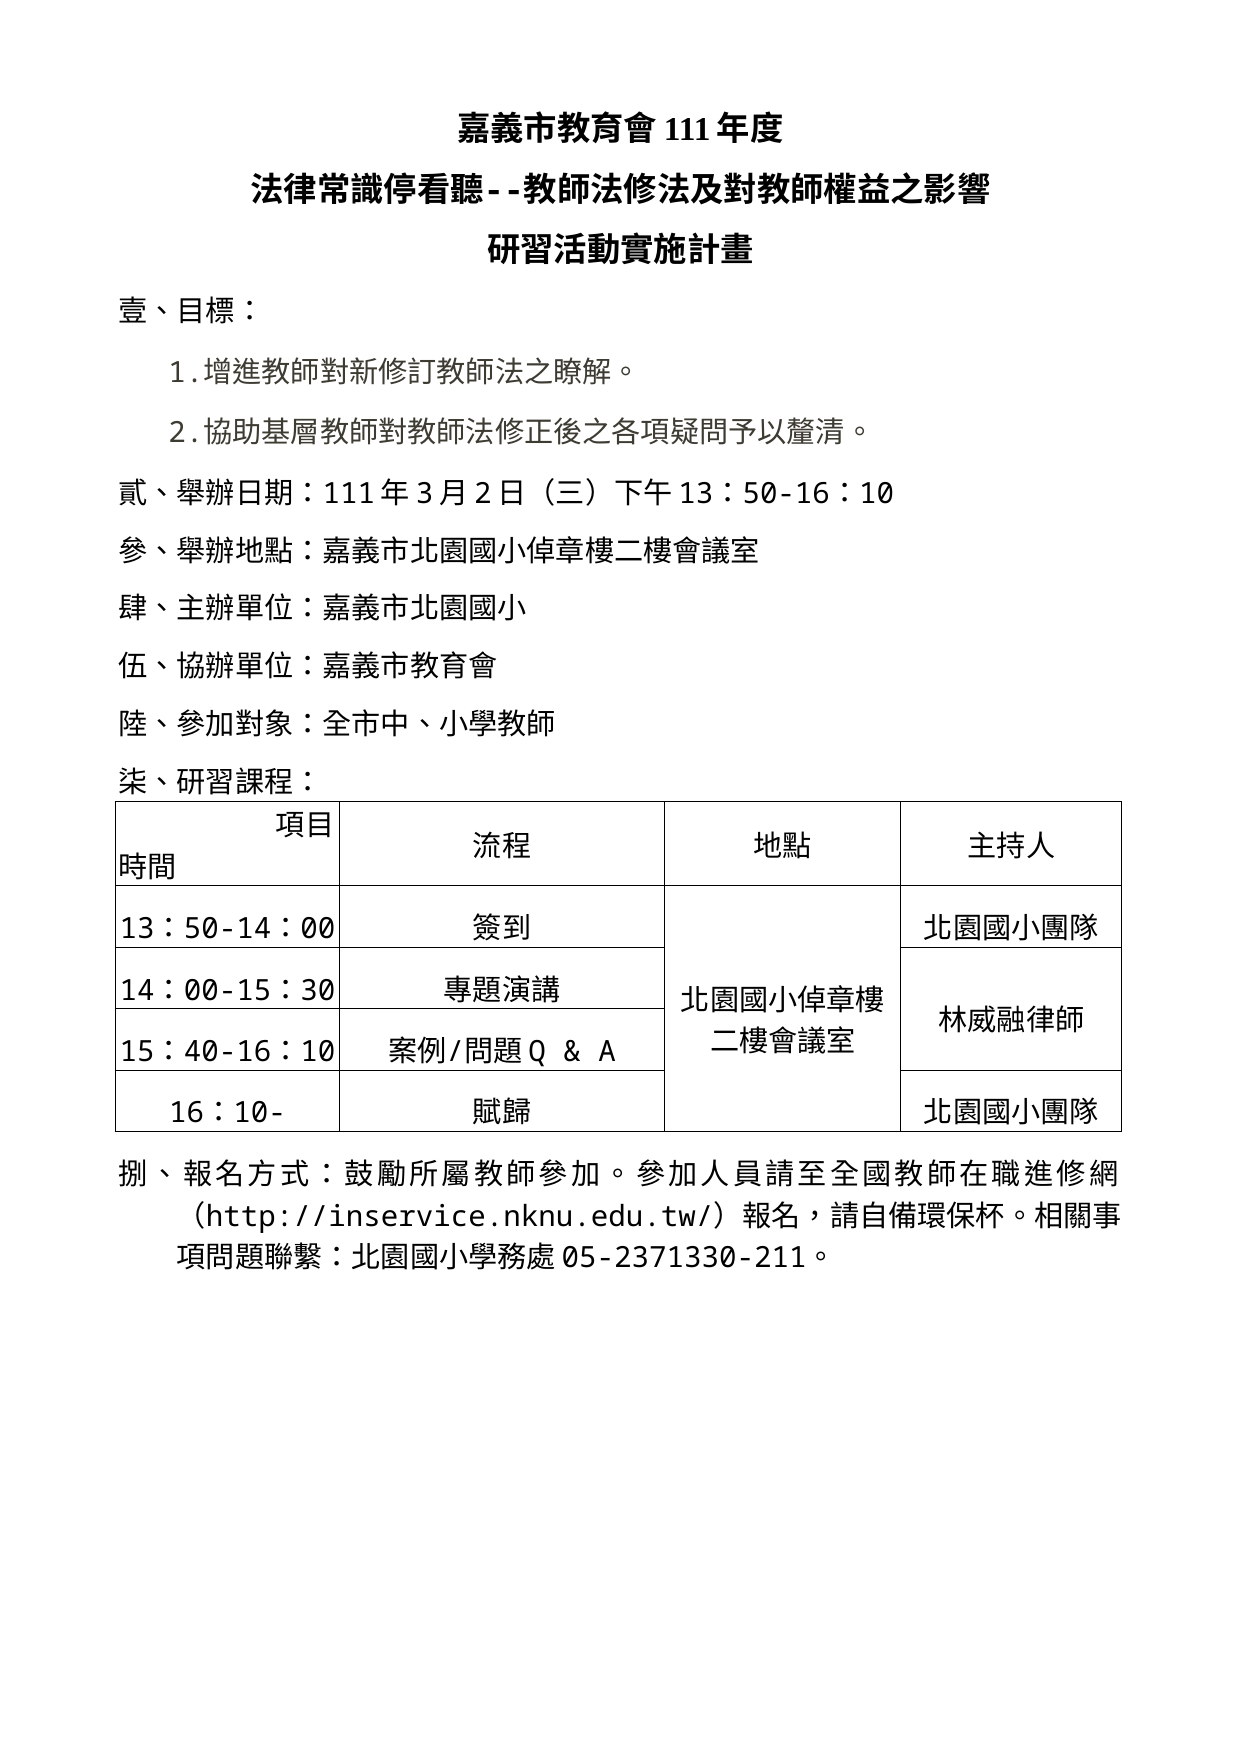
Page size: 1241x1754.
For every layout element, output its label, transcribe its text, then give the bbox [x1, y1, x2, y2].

table_cell 北園國小倬章樓二樓會議室 [665, 886, 900, 1131]
text 2.協助基層教師對教師法修正後之各項疑問予以釐清。 [168, 409, 1122, 451]
table_cell 北園國小團隊 [901, 886, 1121, 947]
table_cell 16：10- [116, 1071, 339, 1131]
text 貳、舉辦日期：111年3月2日（三）下午13：50-16：10 [118, 470, 1122, 511]
text 伍、協辦單位：嘉義市教育會 [118, 643, 1122, 685]
table_cell 案例/問題Q & A [340, 1009, 664, 1070]
table_cell 13：50-14：00 [116, 886, 339, 947]
table_header 項目 時間 [116, 802, 339, 885]
text 壹、目標： [118, 288, 1122, 330]
table_header 流程 [340, 802, 664, 885]
table_cell 北園國小團隊 [901, 1071, 1121, 1131]
table_cell 簽到 [340, 886, 664, 947]
text 研習活動實施計畫 [118, 228, 1122, 270]
table_cell 林威融律師 [901, 948, 1121, 1070]
text 捌、報名方式：鼓勵所屬教師參加。參加人員請至全國教師在職進修網（http://inservice.nknu.edu.tw/）報名，請自備環保杯。相關事項問題聯繫：北園國小學務處05-2371330-211。 [118, 1151, 1122, 1276]
text 肆、主辦單位：嘉義市北園國小 [118, 586, 1122, 627]
table_cell 15：40-16：10 [116, 1009, 339, 1070]
text 陸、參加對象：全市中、小學教師 [118, 701, 1122, 743]
table_header 地點 [665, 802, 900, 885]
table_cell 14：00-15：30 [116, 948, 339, 1008]
text 柒、研習課程： [118, 759, 1122, 801]
table_header 主持人 [901, 802, 1121, 885]
text 嘉義市教育會111年度 [118, 107, 1122, 149]
text 法律常識停看聽--教師法修法及對教師權益之影響 [118, 168, 1122, 209]
table_cell 專題演講 [340, 948, 664, 1008]
text 1.增進教師對新修訂教師法之瞭解。 [168, 349, 1122, 391]
text 參、舉辦地點：嘉義市北園國小倬章樓二樓會議室 [118, 528, 1122, 569]
table_cell 賦歸 [340, 1071, 664, 1131]
